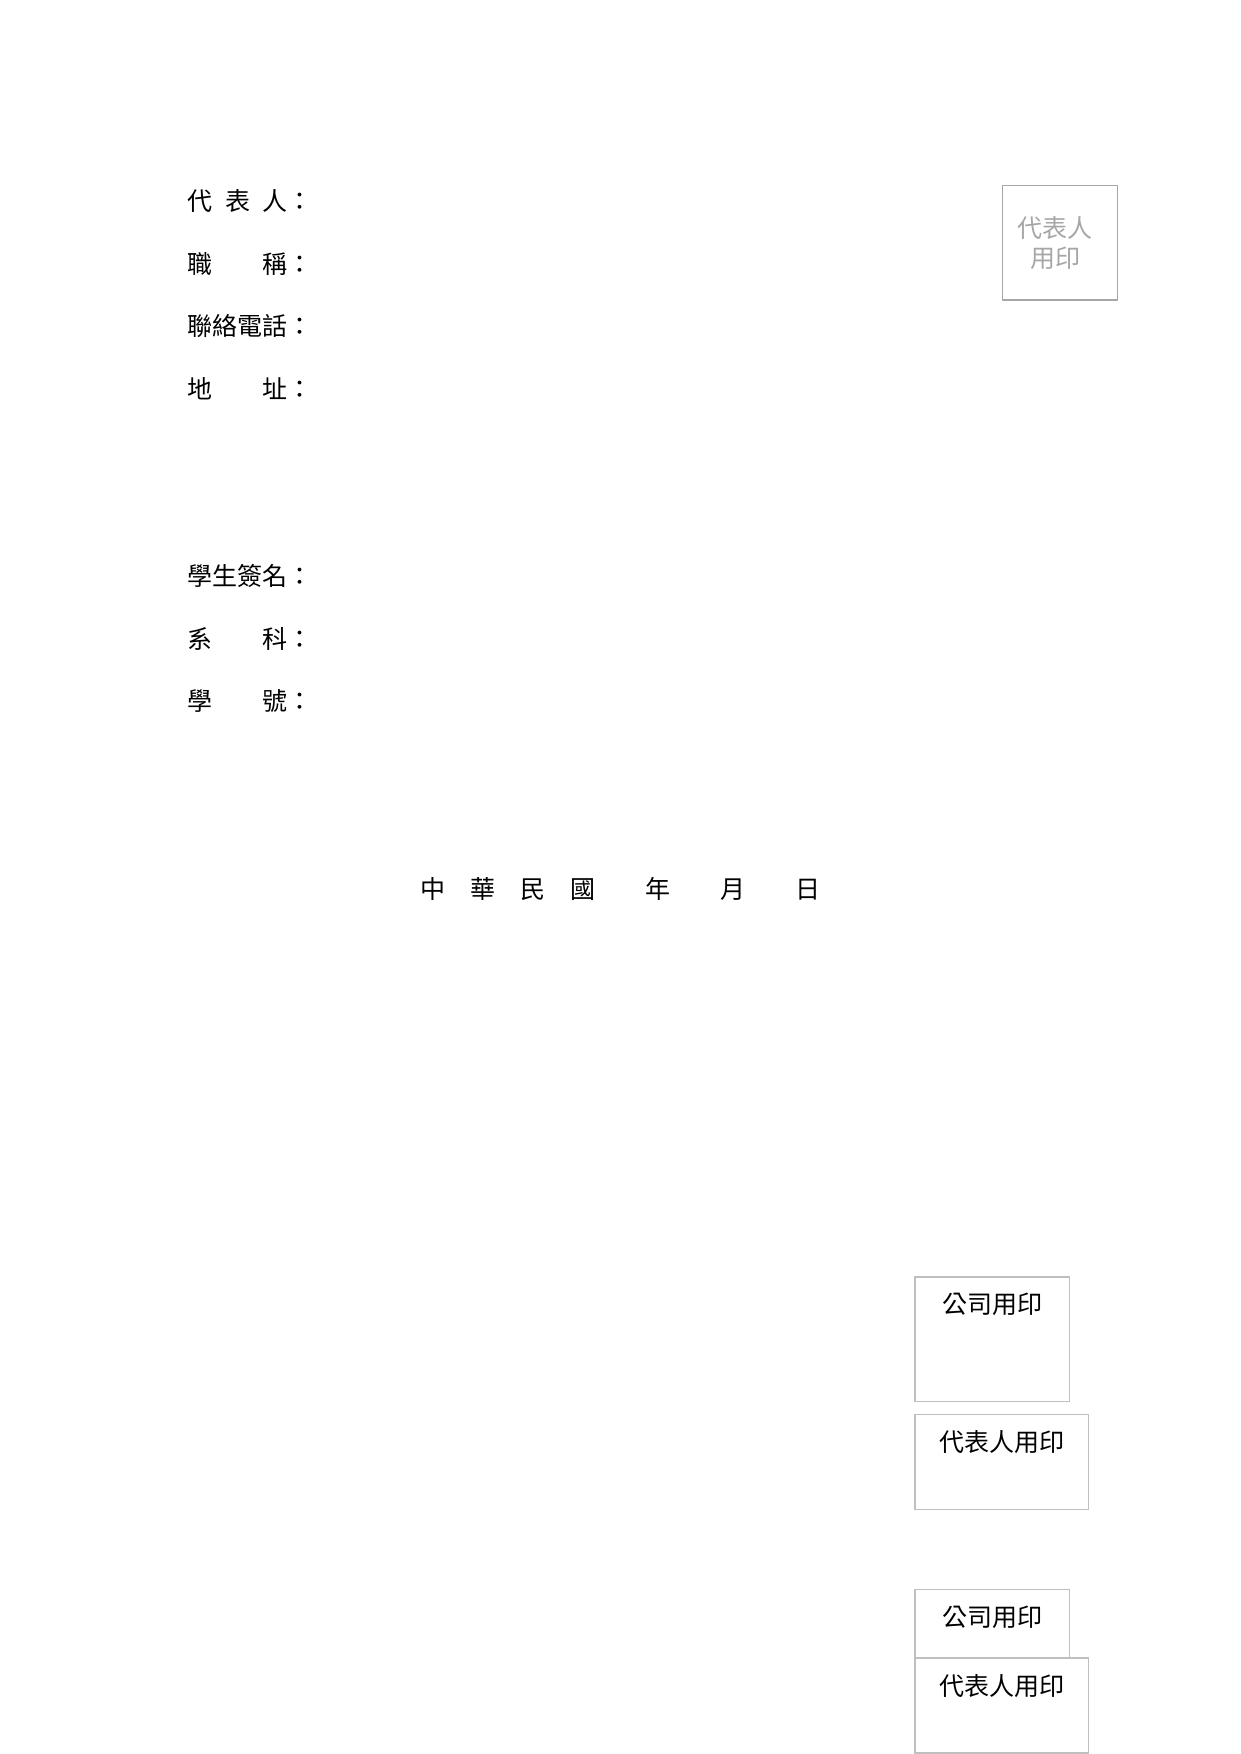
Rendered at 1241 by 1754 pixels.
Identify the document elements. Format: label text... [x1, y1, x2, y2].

text 中 華 民 國 年 月 日 [296, 846, 461, 908]
text 中 華 民 國 年 月 日 [948, 846, 1045, 908]
text 代 表 人： [187, 158, 1053, 221]
text 系 科： [952, 596, 1053, 658]
text 中 華 民 國 年 月 日 [780, 846, 945, 908]
text 系 科： [257, 596, 448, 658]
text [996, 658, 1053, 721]
text 中 華 民 國 年 月 日 [971, 853, 1017, 887]
text 職 稱： [1003, 221, 1053, 283]
text 系 科： [382, 596, 859, 658]
text 公司用印 [931, 1597, 1054, 1634]
text 地 址： [187, 346, 1053, 408]
text 職 稱： [187, 221, 1002, 283]
text 聯絡電話： [187, 283, 1053, 346]
text [867, 658, 1015, 721]
text 學 [187, 658, 245, 721]
text 學生簽名： [886, 533, 1053, 596]
text [916, 1278, 1069, 1401]
text 代表人用印 [931, 1422, 1072, 1459]
text 代表人用印 [931, 1666, 1072, 1702]
text 號： [226, 658, 374, 721]
text 學生簽名： [187, 533, 355, 596]
text 系 科： [187, 596, 289, 658]
text 學生簽名： [460, 552, 781, 596]
text 公司用印 [931, 1285, 1054, 1321]
text 中 華 民 國 年 月 日 [196, 846, 293, 908]
text 學生簽名： [748, 533, 785, 556]
text 系 科： [793, 596, 984, 658]
text [916, 1415, 1088, 1509]
text [337, 658, 904, 721]
text 學生簽名： [303, 533, 938, 596]
